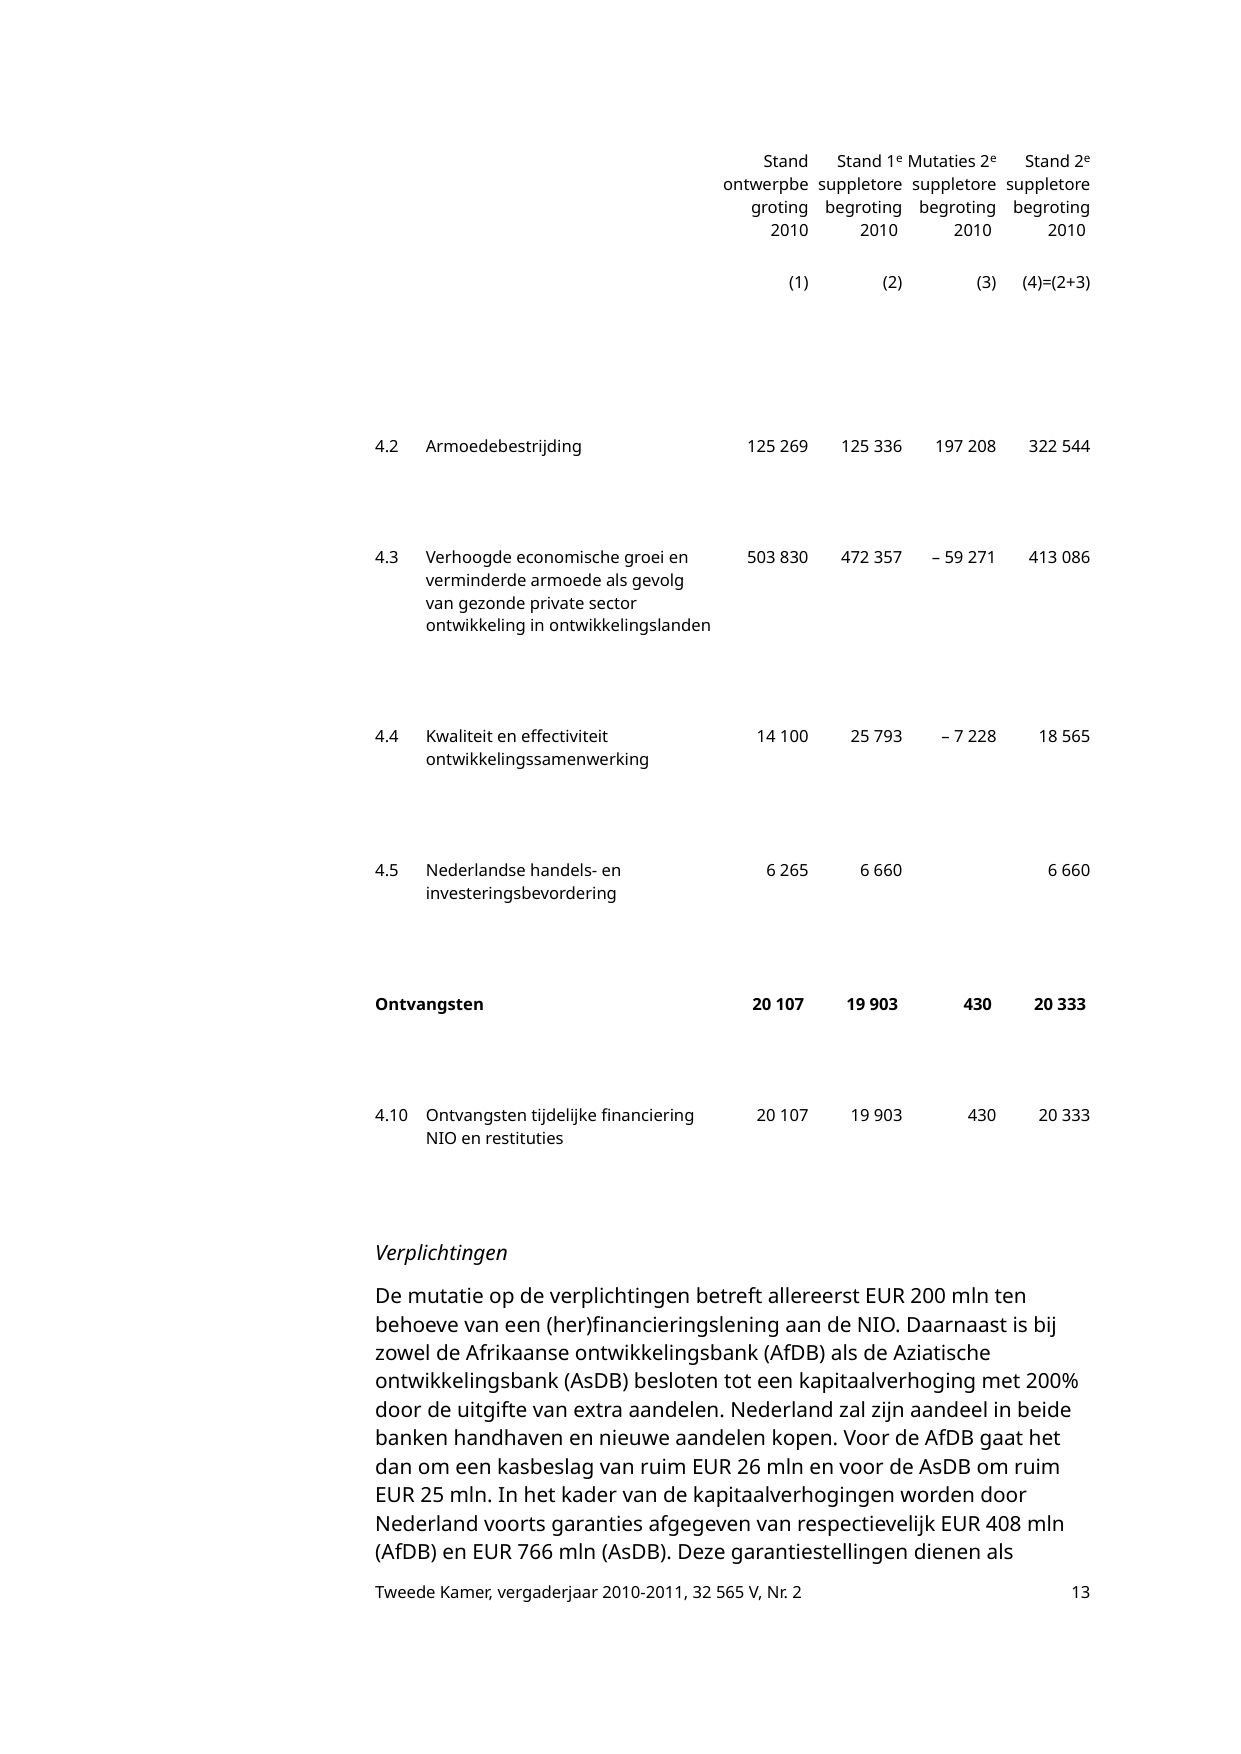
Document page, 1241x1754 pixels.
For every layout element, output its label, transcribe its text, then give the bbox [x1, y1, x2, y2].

table_cell 4.4 [375, 725, 426, 801]
table_cell [375, 488, 426, 546]
table_cell [375, 801, 426, 859]
table_cell [808, 934, 902, 993]
table_cell [426, 667, 714, 725]
table_cell [902, 934, 996, 993]
table_cell 430 [902, 993, 996, 1046]
table_cell [808, 801, 902, 859]
table_cell 6 265 [714, 859, 808, 934]
table_cell 20 107 [714, 993, 808, 1046]
text Verplichtingen [375, 1238, 1090, 1266]
table_cell [426, 488, 714, 546]
table_cell [808, 667, 902, 725]
table_cell [714, 488, 808, 546]
table_cell 4.3 [375, 546, 426, 667]
table_header [375, 150, 714, 323]
table_cell 197 208 [902, 435, 996, 487]
table_cell 322 544 [996, 435, 1090, 487]
table_cell Verhoogde economische groei en verminderde armoede als gevolg van gezonde private sector ontwikkeling in ontwikkelingslanden [426, 546, 714, 667]
table_cell [714, 1046, 808, 1104]
table_cell 19 903 [808, 993, 902, 1046]
text De mutatie op de verplichtingen betreft allereerst EUR 200 mln ten behoeve van een (her)financieringslening aan de NIO. Daarnaast is bij zowel de Afrikaanse ontwikkelingsbank (AfDB) als de Aziatische ontwikkelingsbank (AsDB) besloten tot een kapitaalverhoging met 200% door de uitgifte van extra aandelen. Nederland zal zijn aandeel in beide banken handhaven en nieuwe aandelen kopen. Voor de AfDB gaat het dan om een kasbeslag van ruim EUR 26 mln en voor de AsDB om ruim EUR 25 mln. In het kader van de kapitaalverhogingen worden door Nederland voorts garanties afgegeven van respectievelijk EUR 408 mln (AfDB) en EUR 766 mln (AsDB). Deze garantiestellingen dienen als [375, 1281, 1090, 1566]
table_cell 19 903 [808, 1104, 902, 1179]
table_cell 413 086 [996, 546, 1090, 667]
table_cell 430 [902, 1104, 996, 1179]
table_cell [426, 934, 714, 993]
table_cell [714, 667, 808, 725]
table_cell [714, 801, 808, 859]
table_cell [375, 667, 426, 725]
table_header Mutaties 2e suppletore begroting 2010 (3) [902, 150, 996, 323]
table_cell 6 660 [808, 859, 902, 934]
table_cell [426, 324, 714, 376]
table_cell [714, 376, 808, 435]
table_cell 18 565 [996, 725, 1090, 801]
table_cell [426, 376, 714, 435]
table_cell [996, 801, 1090, 859]
table_cell [902, 376, 996, 435]
table_cell [375, 376, 426, 435]
table_cell 25 793 [808, 725, 902, 801]
table_cell [902, 1046, 996, 1104]
table_cell 20 107 [714, 1104, 808, 1179]
table_cell [808, 488, 902, 546]
table_cell 125 336 [808, 435, 902, 487]
table_cell Ontvangsten [375, 993, 714, 1046]
table_cell 20 333 [996, 1104, 1090, 1179]
table_cell 4.5 [375, 859, 426, 934]
table_header Stand 2e suppletore begroting 2010 (4)=(2+3) [996, 150, 1090, 323]
table_cell [714, 324, 808, 376]
table_cell [902, 488, 996, 546]
table_cell [996, 1046, 1090, 1104]
table_cell 14 100 [714, 725, 808, 801]
table_cell Ontvangsten tijdelijke financiering NIO en restituties [426, 1104, 714, 1179]
table_cell [996, 934, 1090, 993]
table_cell [996, 667, 1090, 725]
table_header Stand ontwerpbegroting 2010 (1) [714, 150, 808, 323]
table_cell – 7 228 [902, 725, 996, 801]
table_cell [902, 667, 996, 725]
table_cell [808, 376, 902, 435]
table_cell 20 333 [996, 993, 1090, 1046]
table_cell [375, 1046, 426, 1104]
table_cell 4.2 [375, 435, 426, 487]
table_cell Kwaliteit en effectiviteit ontwikkelingssamenwerking [426, 725, 714, 801]
table_cell [426, 801, 714, 859]
table_cell 503 830 [714, 546, 808, 667]
table_cell [996, 488, 1090, 546]
table_header Stand 1e suppletore begroting 2010 (2) [808, 150, 902, 323]
table_cell [902, 801, 996, 859]
table_cell – 59 271 [902, 546, 996, 667]
table_cell [375, 324, 426, 376]
table_cell [426, 1046, 714, 1104]
table_cell [996, 376, 1090, 435]
table_cell [375, 934, 426, 993]
table_cell 125 269 [714, 435, 808, 487]
table_cell [996, 324, 1090, 376]
table_cell [714, 934, 808, 993]
table_cell Armoedebestrijding [426, 435, 714, 487]
table_cell Nederlandse handels- en investeringsbevordering [426, 859, 714, 934]
table_cell [902, 859, 996, 934]
table_cell [808, 1046, 902, 1104]
table_cell 6 660 [996, 859, 1090, 934]
table_cell [902, 324, 996, 376]
table_cell [808, 324, 902, 376]
table_cell 4.10 [375, 1104, 426, 1179]
table_cell 472 357 [808, 546, 902, 667]
